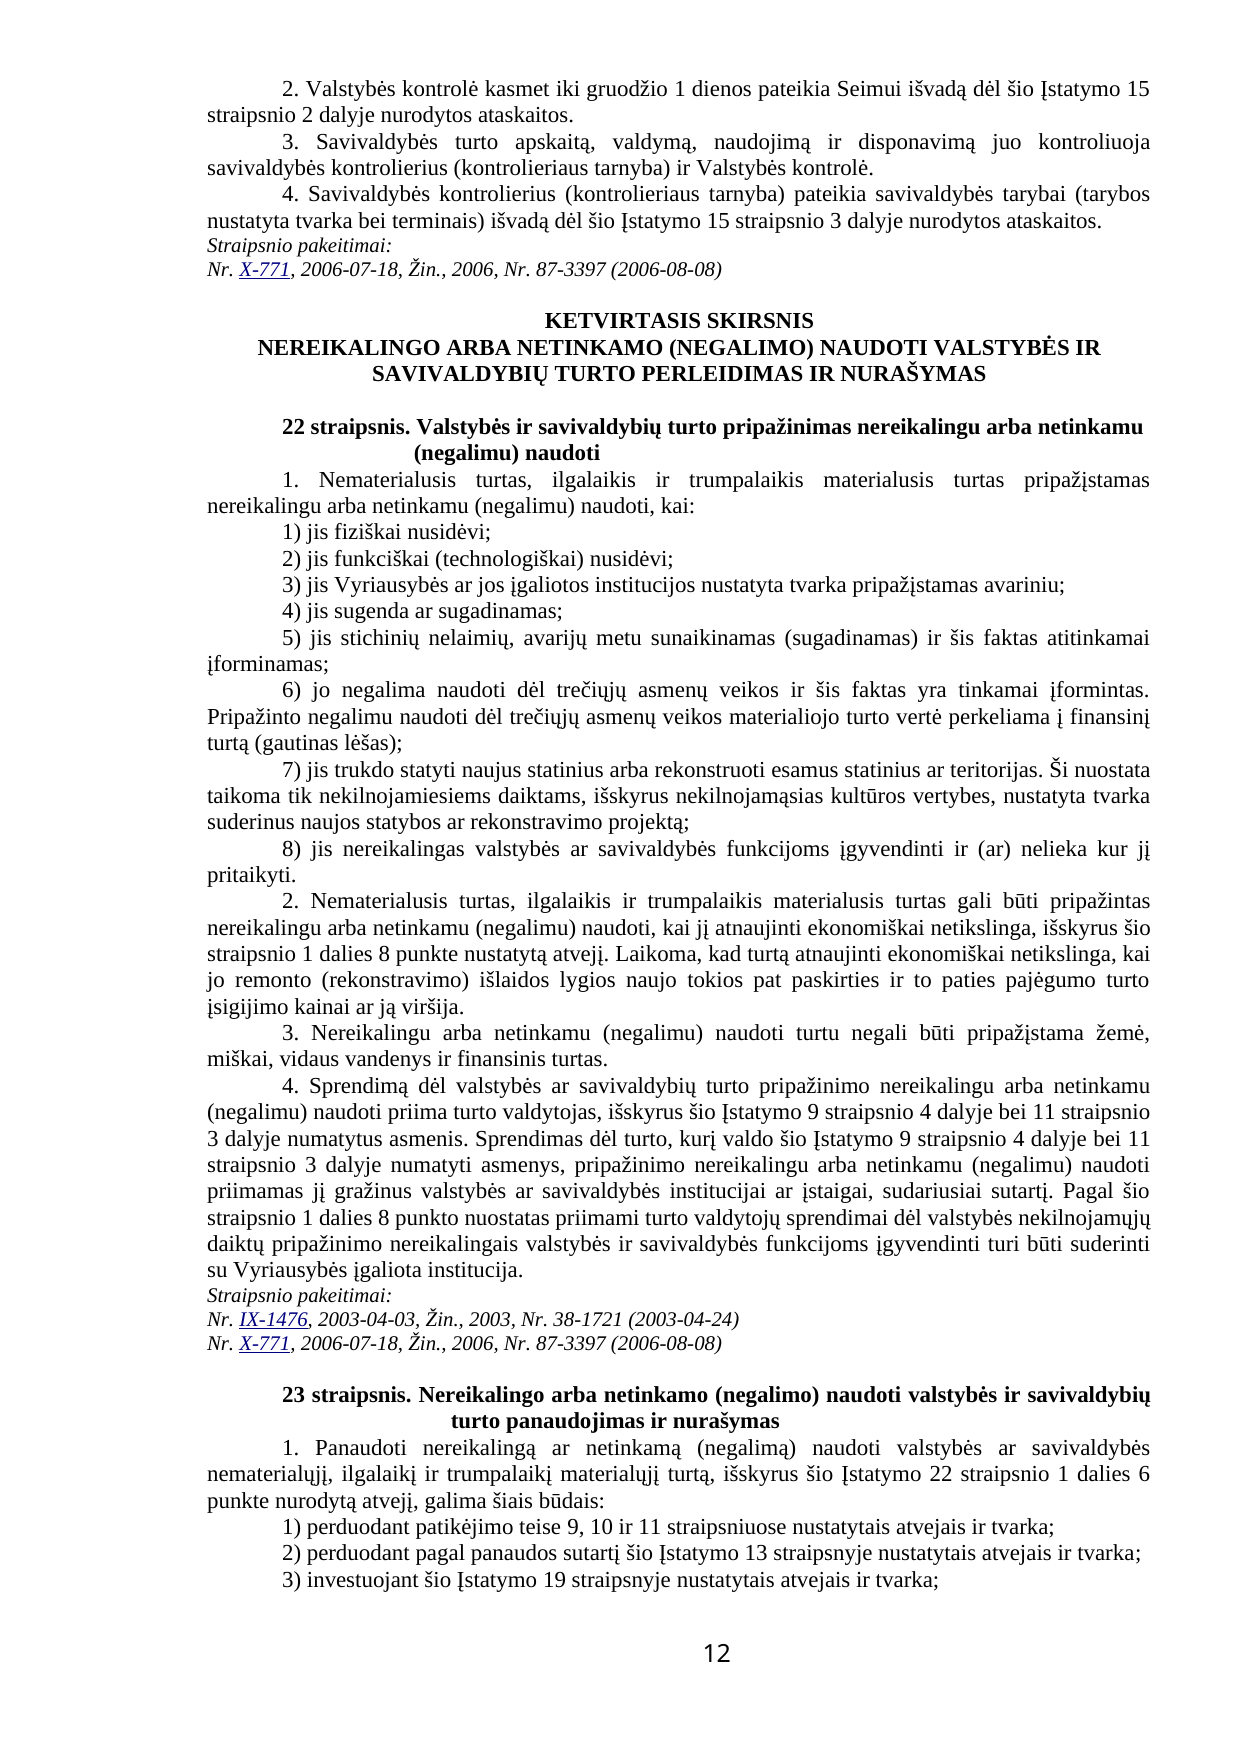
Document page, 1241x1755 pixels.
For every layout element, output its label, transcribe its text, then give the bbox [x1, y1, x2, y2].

text Nr. IX-1476, 2003-04-03, Žin., 2003, Nr. 38-1721 (2003-04-24) [207, 1307, 1152, 1331]
text 4) jis sugenda ar sugadinamas; [207, 597, 1152, 624]
text 3. Nereikalingu arba netinkamu (negalimu) naudoti turtu negali būti pripažįstama žemė, miškai, vidaus vandenys ir finansinis turtas. [207, 1019, 1152, 1072]
text 4. Savivaldybės kontrolierius (kontrolieriaus tarnyba) pateikia savivaldybės tarybai (tarybos nustatyta tvarka bei terminais) išvadą dėl šio Įstatymo 15 straipsnio 3 dalyje nurodytos ataskaitos. [207, 180, 1152, 233]
text 5) jis stichinių nelaimių, avarijų metu sunaikinamas (sugadinamas) ir šis faktas atitinkamai įforminamas; [207, 624, 1152, 677]
text 2) jis funkciškai (technologiškai) nusidėvi; [207, 545, 1152, 571]
text 23 straipsnis. Nereikalingo arba netinkamo (negalimo) naudoti valstybės ir savivaldybių turto panaudojimas ir nurašymas [282, 1381, 1152, 1434]
text 1. Nematerialusis turtas, ilgalaikis ir trumpalaikis materialusis turtas pripažįstamas nereikalingu arba netinkamu (negalimu) naudoti, kai: [207, 466, 1152, 518]
text 2. Valstybės kontrolė kasmet iki gruodžio 1 dienos pateikia Seimui išvadą dėl šio Įstatymo 15 straipsnio 2 dalyje nurodytos ataskaitos. [207, 75, 1152, 128]
text 7) jis trukdo statyti naujus statinius arba rekonstruoti esamus statinius ar teritorijas. Ši nuostata taikoma tik nekilnojamiesiems daiktams, išskyrus nekilnojamąsias kultūros vertybes, nustatyta tvarka suderinus naujos statybos ar rekonstravimo projektą; [207, 756, 1152, 835]
text 3) investuojant šio Įstatymo 19 straipsnyje nustatytais atvejais ir tvarka; [207, 1566, 1152, 1592]
text 2. Nematerialusis turtas, ilgalaikis ir trumpalaikis materialusis turtas gali būti pripažintas nereikalingu arba netinkamu (negalimu) naudoti, kai jį atnaujinti ekonomiškai netikslinga, išskyrus šio straipsnio 1 dalies 8 punkte nustatytą atvejį. Laikoma, kad turtą atnaujinti ekonomiškai netikslinga, kai jo remonto (rekonstravimo) išlaidos lygios naujo tokios pat paskirties ir to paties pajėgumo turto įsigijimo kainai ar ją viršija. [207, 887, 1152, 1019]
text Nr. X-771, 2006-07-18, Žin., 2006, Nr. 87-3397 (2006-08-08) [207, 257, 1152, 281]
text 22 straipsnis. Valstybės ir savivaldybių turto pripažinimas nereikalingu arba netinkamu [282, 413, 1152, 439]
text KETVIRTASIS SKIRSNIS [207, 308, 1152, 334]
text Straipsnio pakeitimai: [207, 1283, 1152, 1307]
text 6) jo negalima naudoti dėl trečiųjų asmenų veikos ir šis faktas yra tinkamai įformintas. Pripažinto negalimu naudoti dėl trečiųjų asmenų veikos materialiojo turto vertė perkeliama į finansinį turtą (gautinas lėšas); [207, 677, 1152, 756]
text NEREIKALINGO ARBA NETINKAMO (NEGALIMO) NAUDOTI VALSTYBĖS IR SAVIVALDYBIŲ TURTO PERLEIDIMAS IR NURAŠYMAS [207, 334, 1152, 387]
text (negalimu) naudoti [413, 439, 1152, 466]
text 1) jis fiziškai nusidėvi; [207, 518, 1152, 545]
text 1. Panaudoti nereikalingą ar netinkamą (negalimą) naudoti valstybės ar savivaldybės nematerialųjį, ilgalaikį ir trumpalaikį materialųjį turtą, išskyrus šio Įstatymo 22 straipsnio 1 dalies 6 punkte nurodytą atvejį, galima šiais būdais: [207, 1434, 1152, 1513]
text 3. Savivaldybės turto apskaitą, valdymą, naudojimą ir disponavimą juo kontroliuoja savivaldybės kontrolierius (kontrolieriaus tarnyba) ir Valstybės kontrolė. [207, 128, 1152, 180]
text 4. Sprendimą dėl valstybės ar savivaldybių turto pripažinimo nereikalingu arba netinkamu (negalimu) naudoti priima turto valdytojas, išskyrus šio Įstatymo 9 straipsnio 4 dalyje bei 11 straipsnio 3 dalyje numatytus asmenis. Sprendimas dėl turto, kurį valdo šio Įstatymo 9 straipsnio 4 dalyje bei 11 straipsnio 3 dalyje numatyti asmenys, pripažinimo nereikalingu arba netinkamu (negalimu) naudoti priimamas jį gražinus valstybės ar savivaldybės institucijai ar įstaigai, sudariusiai sutartį. Pagal šio straipsnio 1 dalies 8 punkto nuostatas priimami turto valdytojų sprendimai dėl valstybės nekilnojamųjų daiktų pripažinimo nereikalingais valstybės ir savivaldybės funkcijoms įgyvendinti turi būti suderinti su Vyriausybės įgaliota institucija. [207, 1072, 1152, 1283]
text 3) jis Vyriausybės ar jos įgaliotos institucijos nustatyta tvarka pripažįstamas avariniu; [207, 571, 1152, 597]
text 8) jis nereikalingas valstybės ar savivaldybės funkcijoms įgyvendinti ir (ar) nelieka kur jį pritaikyti. [207, 835, 1152, 887]
text Straipsnio pakeitimai: [207, 233, 1152, 257]
text 1) perduodant patikėjimo teise 9, 10 ir 11 straipsniuose nustatytais atvejais ir tvarka; [207, 1513, 1152, 1539]
text 2) perduodant pagal panaudos sutartį šio Įstatymo 13 straipsnyje nustatytais atvejais ir tvarka; [207, 1539, 1152, 1566]
text Nr. X-771, 2006-07-18, Žin., 2006, Nr. 87-3397 (2006-08-08) [207, 1331, 1152, 1355]
